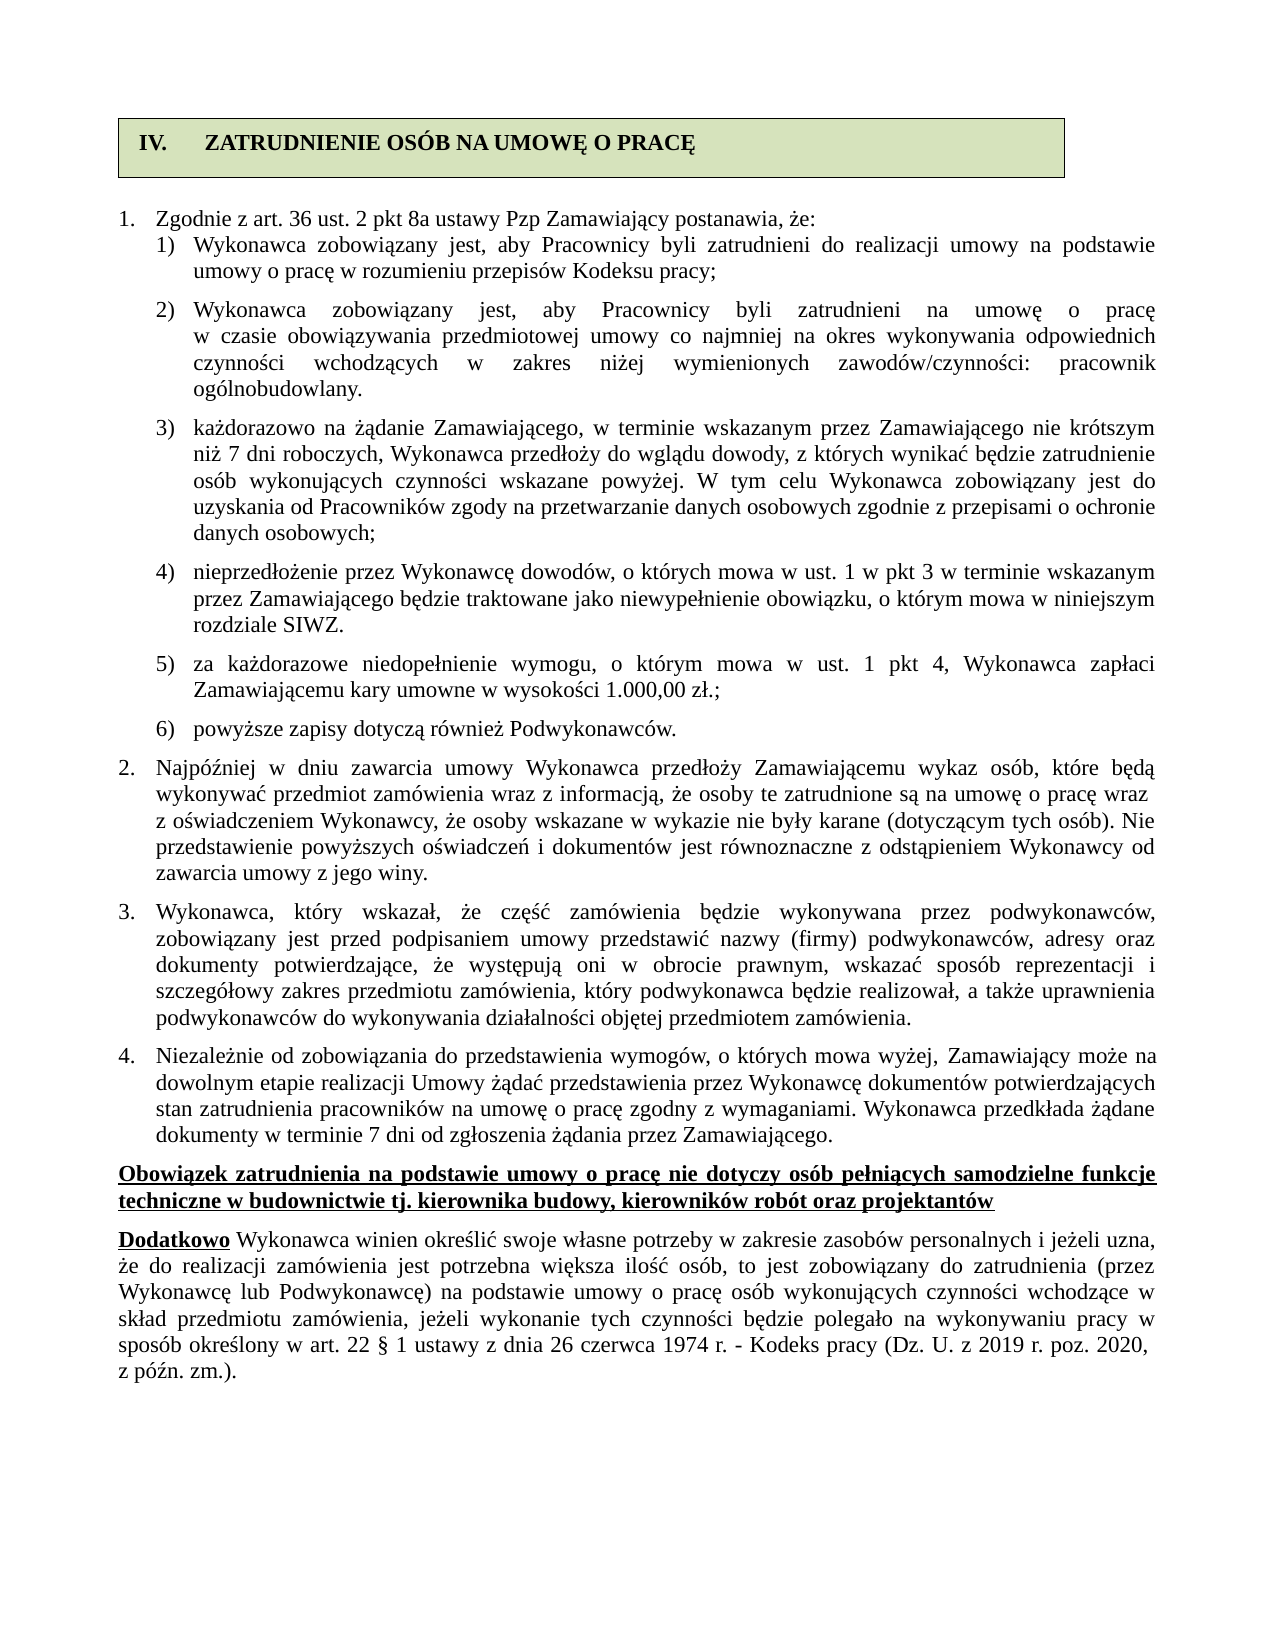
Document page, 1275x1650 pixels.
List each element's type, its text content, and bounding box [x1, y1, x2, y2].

list każdorazowo na żądanie Zamawiającego, w terminie wskazanym przez Zamawiającego nie krótszym niż 7 dni roboczych, Wykonawca przedłoży do wglądu dowody, z których wynikać będzie zatrudnienie osób wykonujących czynności wskazane powyżej. W tym celu Wykonawca zobowiązany jest do uzyskania od Pracowników zgody na przetwarzanie danych osobowych zgodnie z przepisami o ochronie danych osobowych; [156, 414, 1157, 546]
text Dodatkowo Wykonawca winien określić swoje własne potrzeby w zakresie zasobów personalnych i jeżeli uzna, że do realizacji zamówienia jest potrzebna większa ilość osób, to jest zobowiązany do zatrudnienia (przez Wykonawcę lub Podwykonawcę) na podstawie umowy o pracę osób wykonujących czynności wchodzące w skład przedmiotu zamówienia, jeżeli wykonanie tych czynności będzie polegało na wykonywaniu pracy w sposób określony w art. 22 § 1 ustawy z dnia 26 czerwca 1974 r. - Kodeks pracy (Dz. U. z 2019 r. poz. 2020, z późn. zm.). [118, 1226, 1157, 1384]
list nieprzedłożenie przez Wykonawcę dowodów, o których mowa w ust. 1 w pkt 3 w terminie wskazanym przez Zamawiającego będzie traktowane jako niewypełnienie obowiązku, o którym mowa w niniejszym rozdziale SIWZ. [156, 558, 1157, 637]
list Niezależnie od zobowiązania do przedstawienia wymogów, o których mowa wyżej, Zamawiający może na dowolnym etapie realizacji Umowy żądać przedstawienia przez Wykonawcę dokumentów potwierdzających stan zatrudnienia pracowników na umowę o pracę zgodny z wymaganiami. Wykonawca przedkłada żądane dokumenty w terminie 7 dni od zgłoszenia żądania przez Zamawiającego. [118, 1042, 1157, 1148]
list Najpóźniej w dniu zawarcia umowy Wykonawca przedłoży Zamawiającemu wykaz osób, które będą wykonywać przedmiot zamówienia wraz z informacją, że osoby te zatrudnione są na umowę o pracę wraz z oświadczeniem Wykonawcy, że osoby wskazane w wykazie nie były karane (dotyczącym tych osób). Nie przedstawienie powyższych oświadczeń i dokumentów jest równoznaczne z odstąpieniem Wykonawcy od zawarcia umowy z jego winy. [118, 754, 1157, 886]
list Wykonawca zobowiązany jest, aby Pracownicy byli zatrudnieni na umowę o pracę w czasie obowiązywania przedmiotowej umowy co najmniej na okres wykonywania odpowiednich czynności wchodzących w zakres niżej wymienionych zawodów/czynności: pracownik ogólnobudowlany. [156, 296, 1157, 402]
text techniczne w budownictwie tj. kierownika budowy, kierowników robót oraz projektantów [118, 1185, 1157, 1213]
list za każdorazowe niedopełnienie wymogu, o którym mowa w ust. 1 pkt 4, Wykonawca zapłaci Zamawiającemu kary umowne w wysokości 1.000,00 zł.; [156, 650, 1157, 703]
list Wykonawca zobowiązany jest, aby Pracownicy byli zatrudnieni do realizacji umowy na podstawie umowy o pracę w rozumieniu przepisów Kodeksu pracy; [156, 231, 1157, 284]
text Obowiązek zatrudnienia na podstawie umowy o pracę nie dotyczy osób pełniących samodzielne funkcje [118, 1160, 1157, 1183]
list Zgodnie z art. 36 ust. 2 pkt 8a ustawy Pzp Zamawiający postanawia, że: [118, 204, 1157, 231]
list powyższe zapisy dotyczą również Podwykonawców. [156, 715, 1157, 741]
table_header ZATRUDNIENIE OSÓB NA UMOWĘ O PRACĘ [119, 119, 1064, 177]
list Wykonawca, który wskazał, że część zamówienia będzie wykonywana przez podwykonawców, zobowiązany jest przed podpisaniem umowy przedstawić nazwy (firmy) podwykonawców, adresy oraz dokumenty potwierdzające, że występują oni w obrocie prawnym, wskazać sposób reprezentacji i szczegółowy zakres przedmiotu zamówienia, który podwykonawca będzie realizował, a także uprawnienia podwykonawców do wykonywania działalności objętej przedmiotem zamówienia. [118, 898, 1157, 1030]
